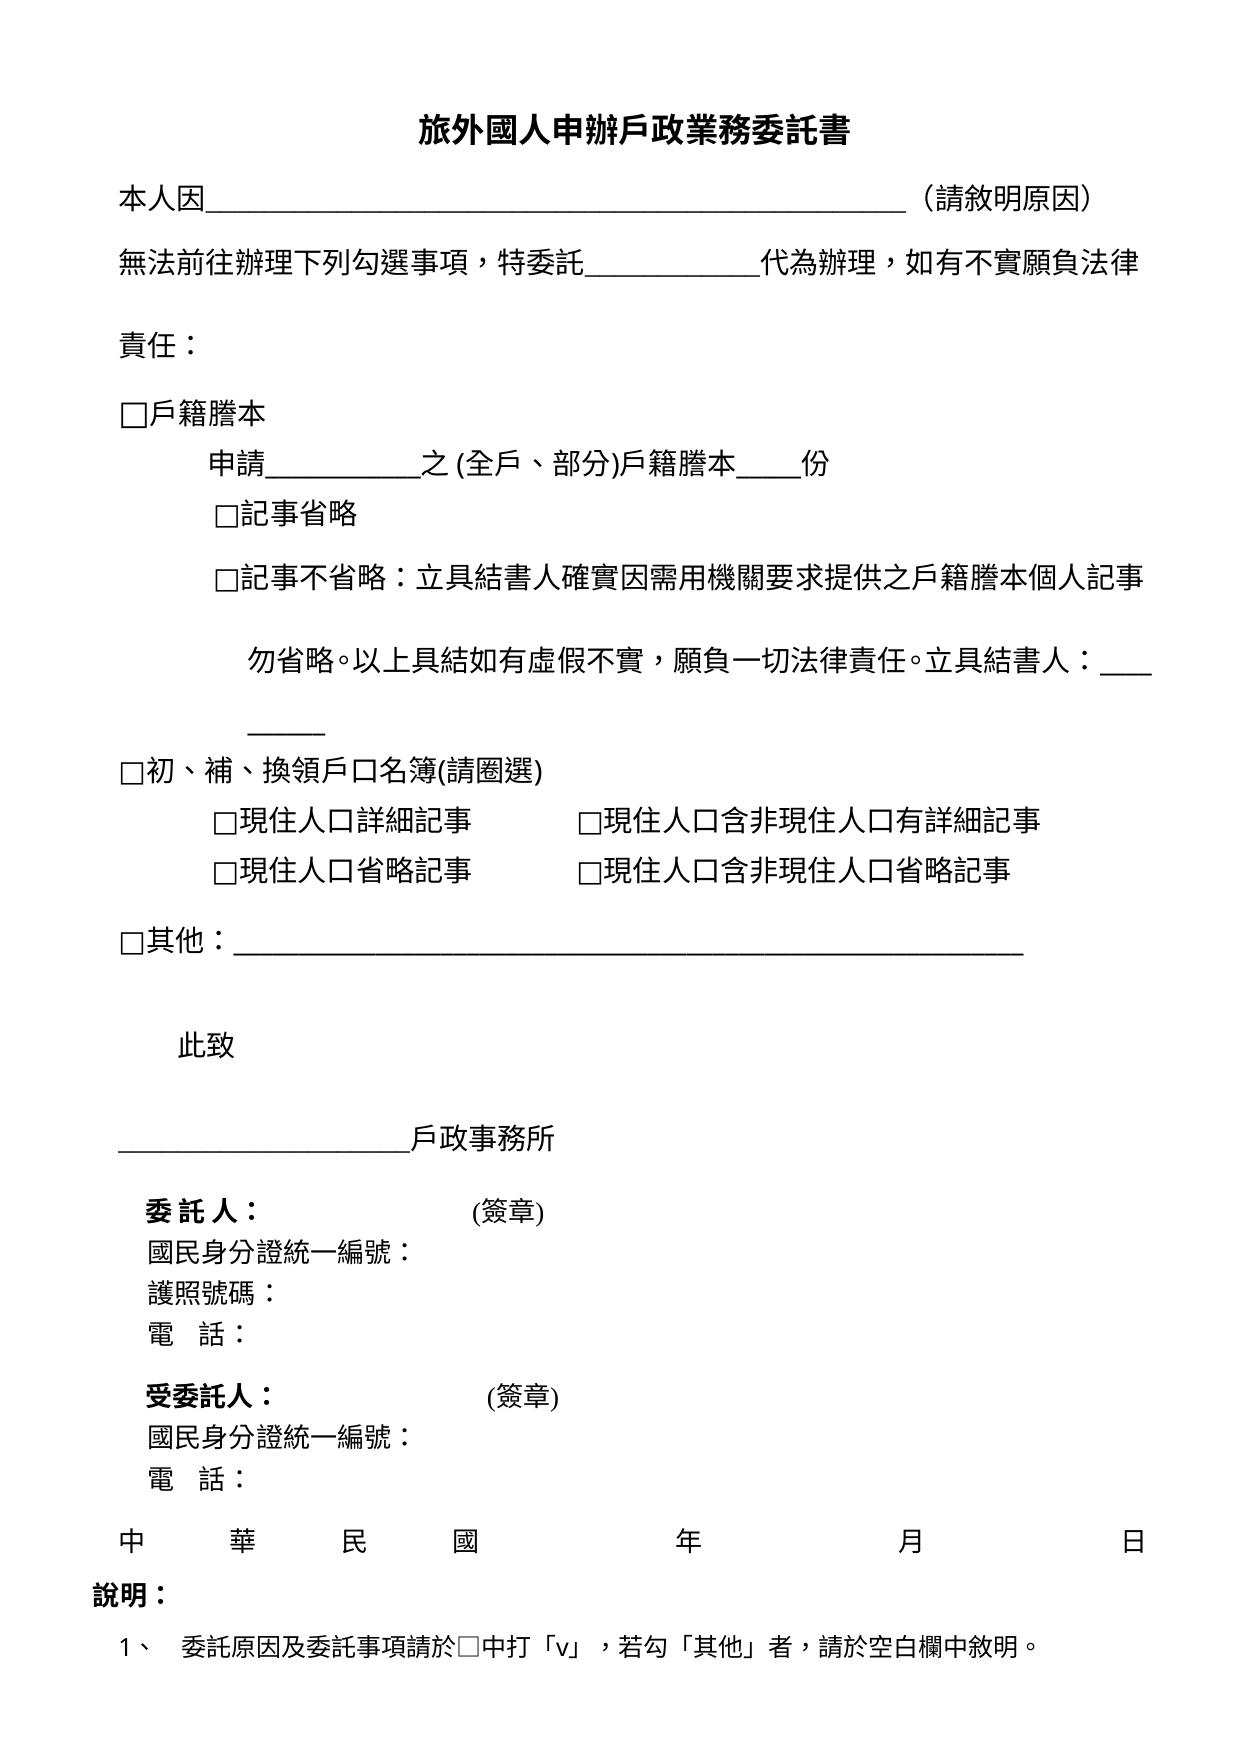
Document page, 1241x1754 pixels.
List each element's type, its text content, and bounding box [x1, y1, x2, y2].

list 委託原因及委託事項請於□中打「v」，若勾「其他」者，請於空白欄中敘明。 [118, 1622, 1152, 1663]
text 此致 [177, 1003, 1152, 1085]
text □其他：_____________________________________________________________ [118, 912, 1152, 962]
text 電 話： [118, 1312, 1152, 1354]
text □現住人口省略記事 □現住人口含非現住人口省略記事 [211, 841, 1152, 891]
text ____________________戶政事務所 [118, 1096, 1152, 1178]
text 受委託人： (簽章) [118, 1374, 1152, 1416]
text □戶籍謄本 [118, 385, 1152, 435]
text 國民身分證統一編號： [118, 1230, 1152, 1271]
text 本人因________________________________________________（請敘明原因） [118, 170, 1152, 220]
text 委 託 人： (簽章) [118, 1189, 1152, 1230]
text 國民身分證統一編號： [118, 1416, 1152, 1457]
text □初、補、換領戶口名簿(請圈選) [118, 741, 1152, 791]
text 申請____________之 (全戶、部分)戶籍謄本_____份 [207, 435, 1152, 485]
text 無法前往辦理下列勾選事項，特委託____________代為辦理，如有不實願負法律責任： [118, 220, 1152, 385]
text 電 話： [118, 1457, 1152, 1498]
text □記事省略 [213, 485, 1152, 535]
text 說明： [93, 1581, 1152, 1612]
text 旅外國人申辦戶政業務委託書 [118, 114, 1152, 149]
text □記事不省略：立具結書人確實因需用機關要求提供之戶籍謄本個人記事勿省略。以上具結如有虛假不實，願負一切法律責任。立具結書人：__________ [213, 535, 1152, 741]
text □現住人口詳細記事 □現住人口含非現住人口有詳細記事 [211, 791, 1152, 841]
text 中 華 民 國 年 月 日 [118, 1519, 1152, 1560]
text 護照號碼： [118, 1271, 1152, 1312]
